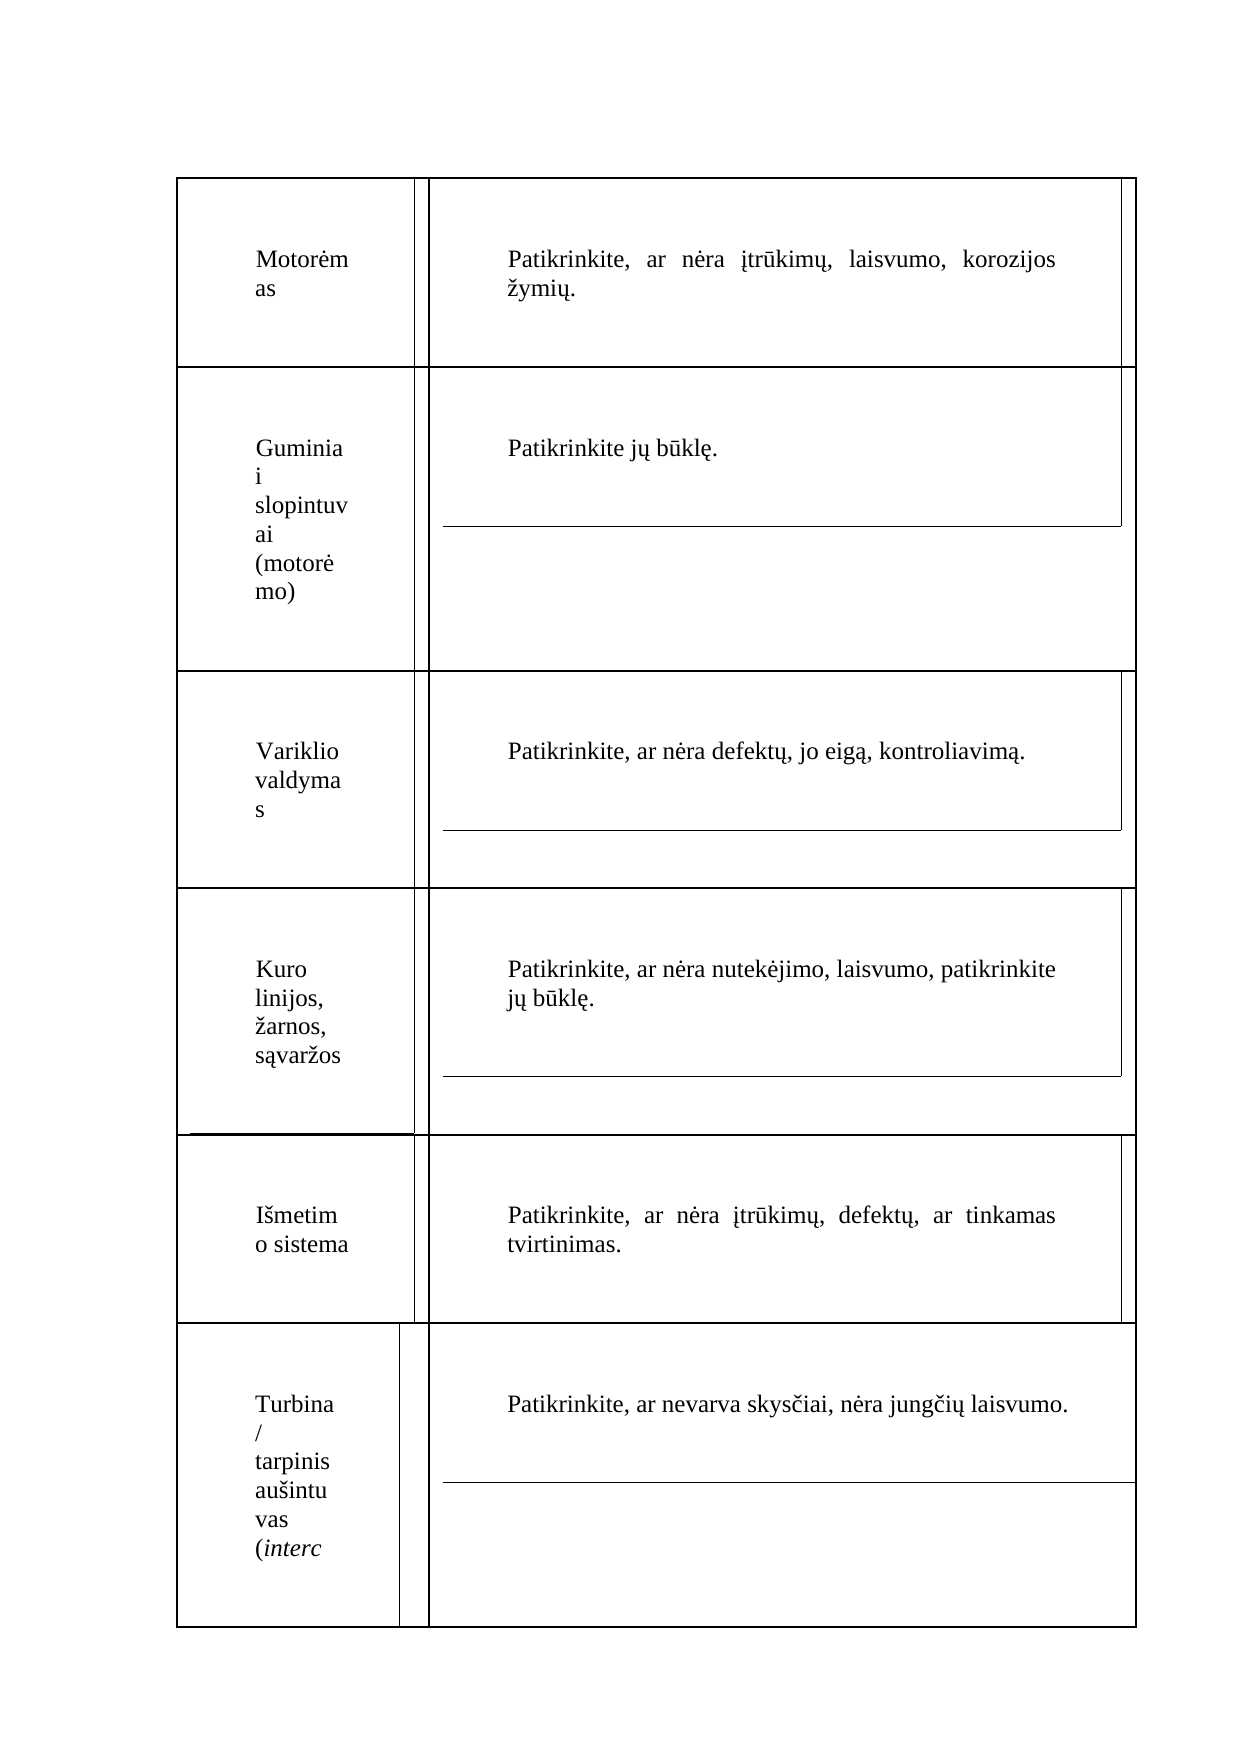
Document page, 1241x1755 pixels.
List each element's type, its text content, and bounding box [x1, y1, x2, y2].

table_cell Patikrinkite, ar nevarva skysčiai, nėra jungčių laisvumo. [430, 1324, 1135, 1626]
table_cell Motorėmas [178, 179, 414, 366]
table_cell Variklio valdymas [178, 672, 414, 887]
table_cell Patikrinkite, ar nėra nutekėjimo, laisvumo, patikrinkite jų būklę. [430, 889, 1135, 1133]
table_cell Turbina / tarpinis aušintuvas (interc [178, 1324, 399, 1626]
table_cell [400, 1324, 428, 1626]
table_cell [415, 889, 428, 1133]
table_cell Patikrinkite jų būklę. [430, 368, 1135, 670]
table_cell [415, 179, 428, 366]
table_cell Išmetimo sistema [178, 1136, 414, 1322]
table_cell [415, 1136, 428, 1322]
table_cell [1122, 1136, 1135, 1322]
table_cell [415, 672, 428, 887]
table_cell Patikrinkite, ar nėra įtrūkimų, laisvumo, korozijos žymių. [430, 179, 1121, 366]
table_cell [415, 368, 428, 670]
table_cell Kuro linijos, žarnos, sąvaržos [178, 889, 414, 1133]
table_cell Patikrinkite, ar nėra defektų, jo eigą, kontroliavimą. [430, 672, 1135, 887]
table_cell [1122, 179, 1135, 366]
table_cell Guminiai slopintuvai (motorėmo) [178, 368, 414, 670]
table_cell Patikrinkite, ar nėra įtrūkimų, defektų, ar tinkamas tvirtinimas. [430, 1136, 1121, 1322]
